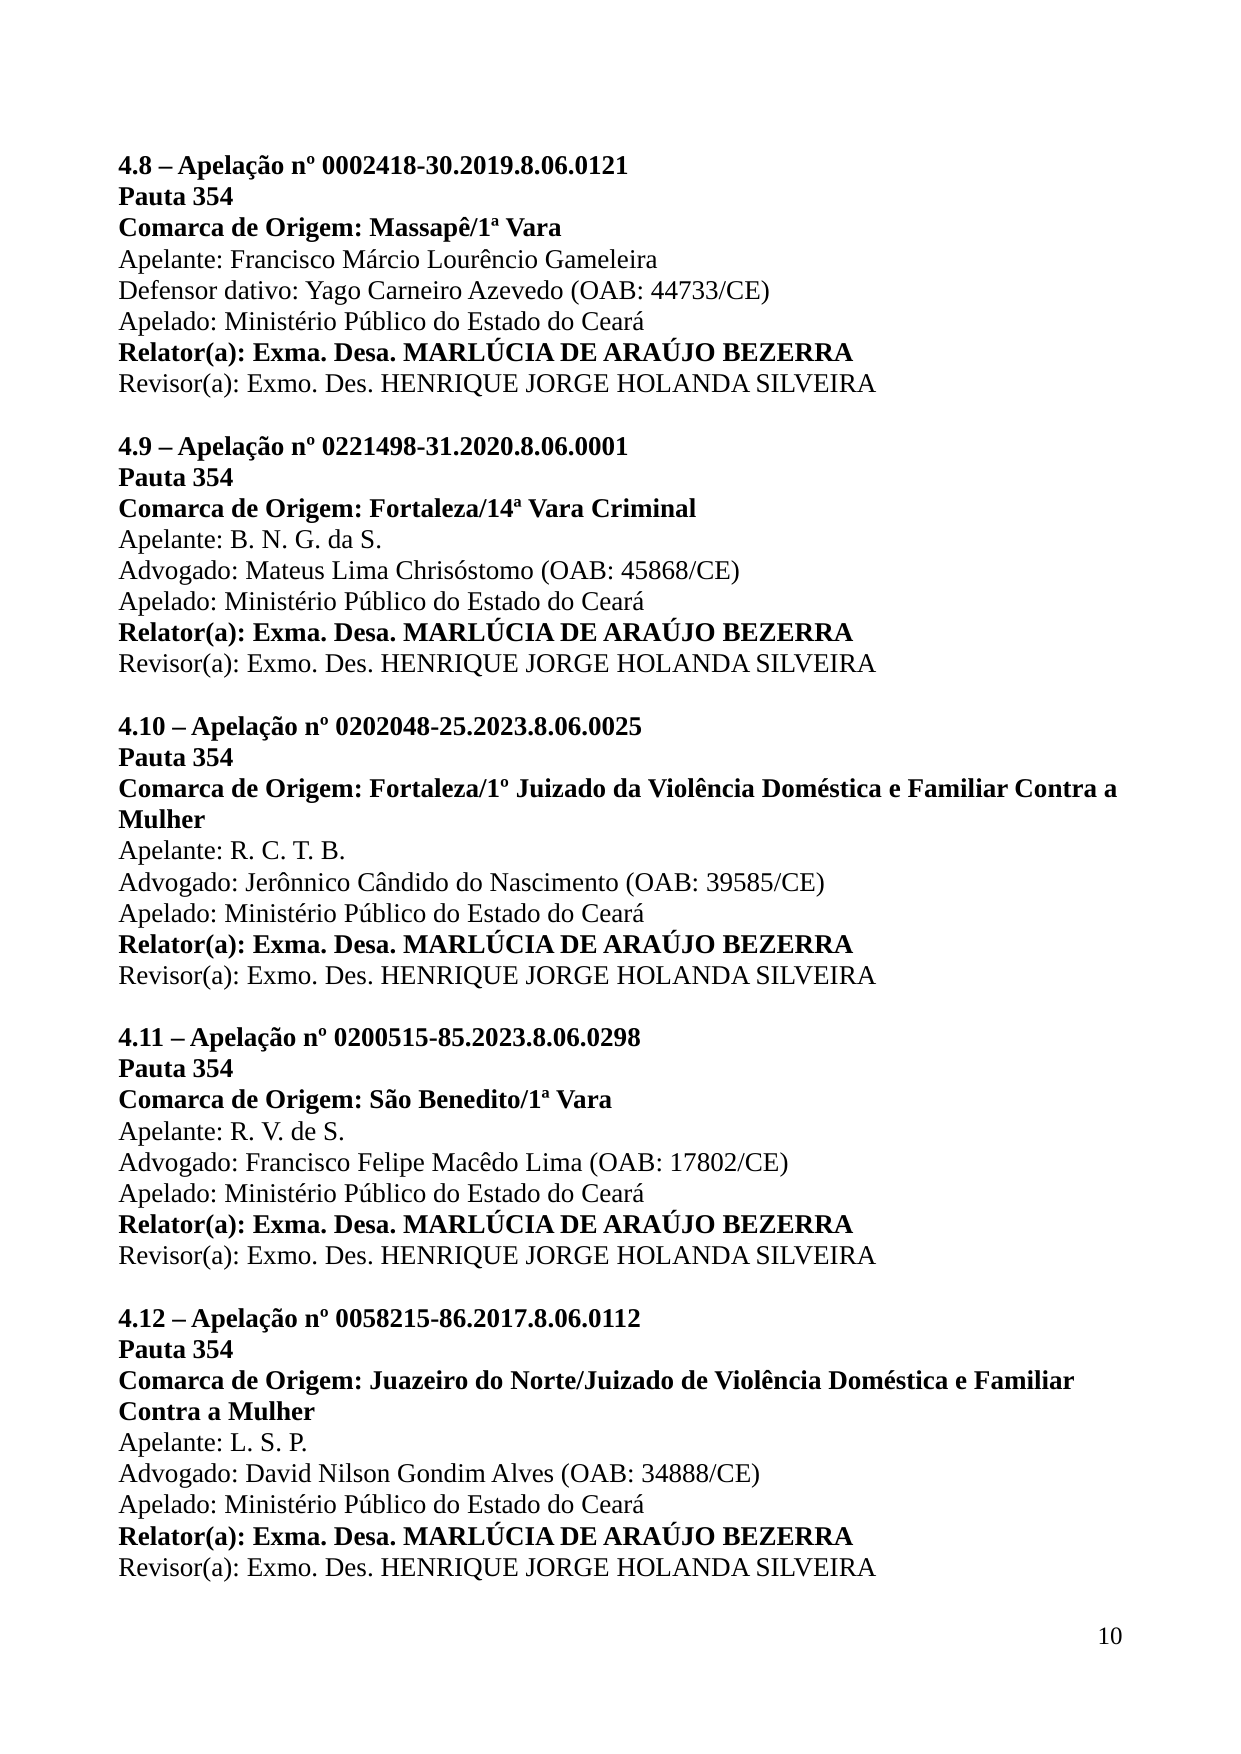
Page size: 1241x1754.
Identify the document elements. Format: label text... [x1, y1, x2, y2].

text Pauta 354 [118, 741, 1122, 772]
text Apelado: Ministério Público do Estado do Ceará [118, 897, 1122, 928]
text Defensor dativo: Yago Carneiro Azevedo (OAB: 44733/CE) [118, 274, 1122, 305]
text Revisor(a): Exmo. Des. HENRIQUE JORGE HOLANDA SILVEIRA [118, 648, 1122, 679]
text Relator(a): Exma. Desa. MARLÚCIA DE ARAÚJO BEZERRA [118, 1520, 1122, 1551]
text Relator(a): Exma. Desa. MARLÚCIA DE ARAÚJO BEZERRA [118, 1208, 1122, 1239]
text Pauta 354 [118, 1052, 1122, 1084]
text Comarca de Origem: Massapê/1ª Vara [118, 212, 1122, 243]
text Relator(a): Exma. Desa. MARLÚCIA DE ARAÚJO BEZERRA [118, 616, 1122, 648]
text Apelado: Ministério Público do Estado do Ceará [118, 305, 1122, 336]
text Apelado: Ministério Público do Estado do Ceará [118, 1488, 1122, 1520]
text Advogado: Jerônnico Cândido do Nascimento (OAB: 39585/CE) [118, 866, 1122, 897]
text Pauta 354 [118, 1333, 1122, 1364]
text Apelante: L. S. P. [118, 1426, 1122, 1457]
text Apelante: Francisco Márcio Lourêncio Gameleira [118, 243, 1122, 274]
text Advogado: Mateus Lima Chrisóstomo (OAB: 45868/CE) [118, 554, 1122, 585]
text 4.10 – Apelação nº 0202048-25.2023.8.06.0025 [118, 710, 1122, 741]
text Revisor(a): Exmo. Des. HENRIQUE JORGE HOLANDA SILVEIRA [118, 959, 1122, 990]
text Apelado: Ministério Público do Estado do Ceará [118, 1177, 1122, 1208]
text Revisor(a): Exmo. Des. HENRIQUE JORGE HOLANDA SILVEIRA [118, 1239, 1122, 1271]
text Apelante: R. C. T. B. [118, 834, 1122, 866]
text 4.11 – Apelação nº 0200515-85.2023.8.06.0298 [118, 1021, 1122, 1052]
text Advogado: Francisco Felipe Macêdo Lima (OAB: 17802/CE) [118, 1146, 1122, 1177]
text Advogado: David Nilson Gondim Alves (OAB: 34888/CE) [118, 1457, 1122, 1488]
text Relator(a): Exma. Desa. MARLÚCIA DE ARAÚJO BEZERRA [118, 336, 1122, 367]
text 4.12 – Apelação nº 0058215-86.2017.8.06.0112 [118, 1302, 1122, 1333]
text Pauta 354 [118, 461, 1122, 492]
text 4.9 – Apelação nº 0221498-31.2020.8.06.0001 [118, 429, 1122, 461]
text Apelante: R. V. de S. [118, 1115, 1122, 1146]
text Apelante: B. N. G. da S. [118, 523, 1122, 554]
text Comarca de Origem: Juazeiro do Norte/Juizado de Violência Doméstica e Familiar Contra a Mulher [118, 1364, 1122, 1426]
text Relator(a): Exma. Desa. MARLÚCIA DE ARAÚJO BEZERRA [118, 928, 1122, 959]
text Apelado: Ministério Público do Estado do Ceará [118, 585, 1122, 616]
text Comarca de Origem: Fortaleza/14ª Vara Criminal [118, 492, 1122, 523]
text Pauta 354 [118, 180, 1122, 212]
text 4.8 – Apelação nº 0002418-30.2019.8.06.0121 [118, 149, 1122, 180]
text Comarca de Origem: São Benedito/1ª Vara [118, 1084, 1122, 1115]
text Revisor(a): Exmo. Des. HENRIQUE JORGE HOLANDA SILVEIRA [118, 1551, 1122, 1582]
text Revisor(a): Exmo. Des. HENRIQUE JORGE HOLANDA SILVEIRA [118, 367, 1122, 398]
text Comarca de Origem: Fortaleza/1º Juizado da Violência Doméstica e Familiar Contra a Mulher [118, 772, 1122, 834]
